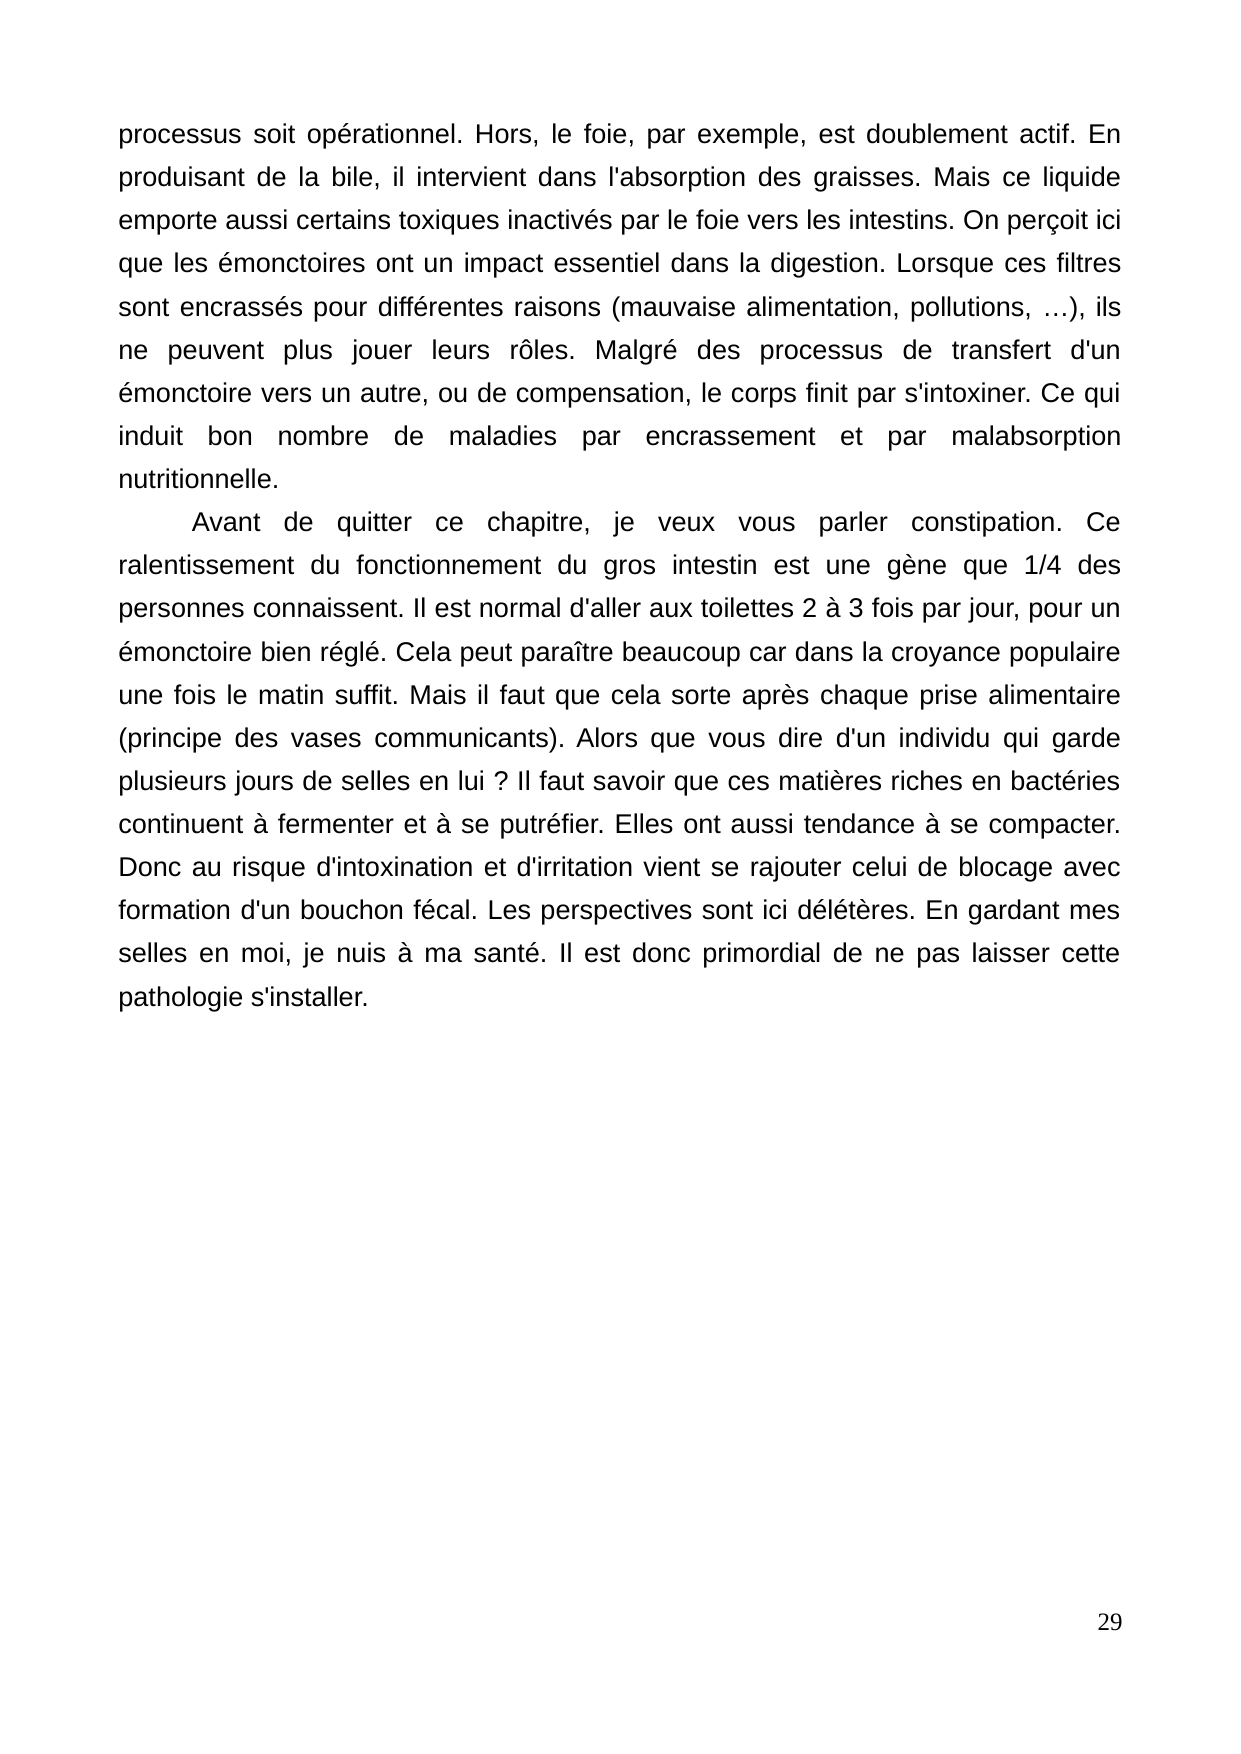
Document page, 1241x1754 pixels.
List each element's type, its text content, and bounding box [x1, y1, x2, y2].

text processus soit opérationnel. Hors, le foie, par exemple, est doublement actif. En produisant de la bile, il intervient dans l'absorption des graisses. Mais ce liquide emporte aussi certains toxiques inactivés par le foie vers les intestins. On perçoit ici que les émonctoires ont un impact essentiel dans la digestion. Lorsque ces filtres sont encrassés pour différentes raisons (mauvaise alimentation, pollutions, …), ils ne peuvent plus jouer leurs rôles. Malgré des processus de transfert d'un émonctoire vers un autre, ou de compensation, le corps finit par s'intoxiner. Ce qui induit bon nombre de maladies par encrassement et par malabsorption nutritionnelle. [118, 118, 1122, 494]
text Avant de quitter ce chapitre, je veux vous parler constipation. Ce ralentissement du fonctionnement du gros intestin est une gène que 1/4 des personnes connaissent. Il est normal d'aller aux toilettes 2 à 3 fois par jour, pour un émonctoire bien réglé. Cela peut paraître beaucoup car dans la croyance populaire une fois le matin suffit. Mais il faut que cela sorte après chaque prise alimentaire (principe des vases communicants). Alors que vous dire d'un individu qui garde plusieurs jours de selles en lui ? Il faut savoir que ces matières riches en bactéries continuent à fermenter et à se putréfier. Elles ont aussi tendance à se compacter. Donc au risque d'intoxination et d'irritation vient se rajouter celui de blocage avec formation d'un bouchon fécal. Les perspectives sont ici délétères. En gardant mes selles en moi, je nuis à ma santé. Il est donc primordial de ne pas laisser cette pathologie s'installer. [118, 506, 1122, 1012]
